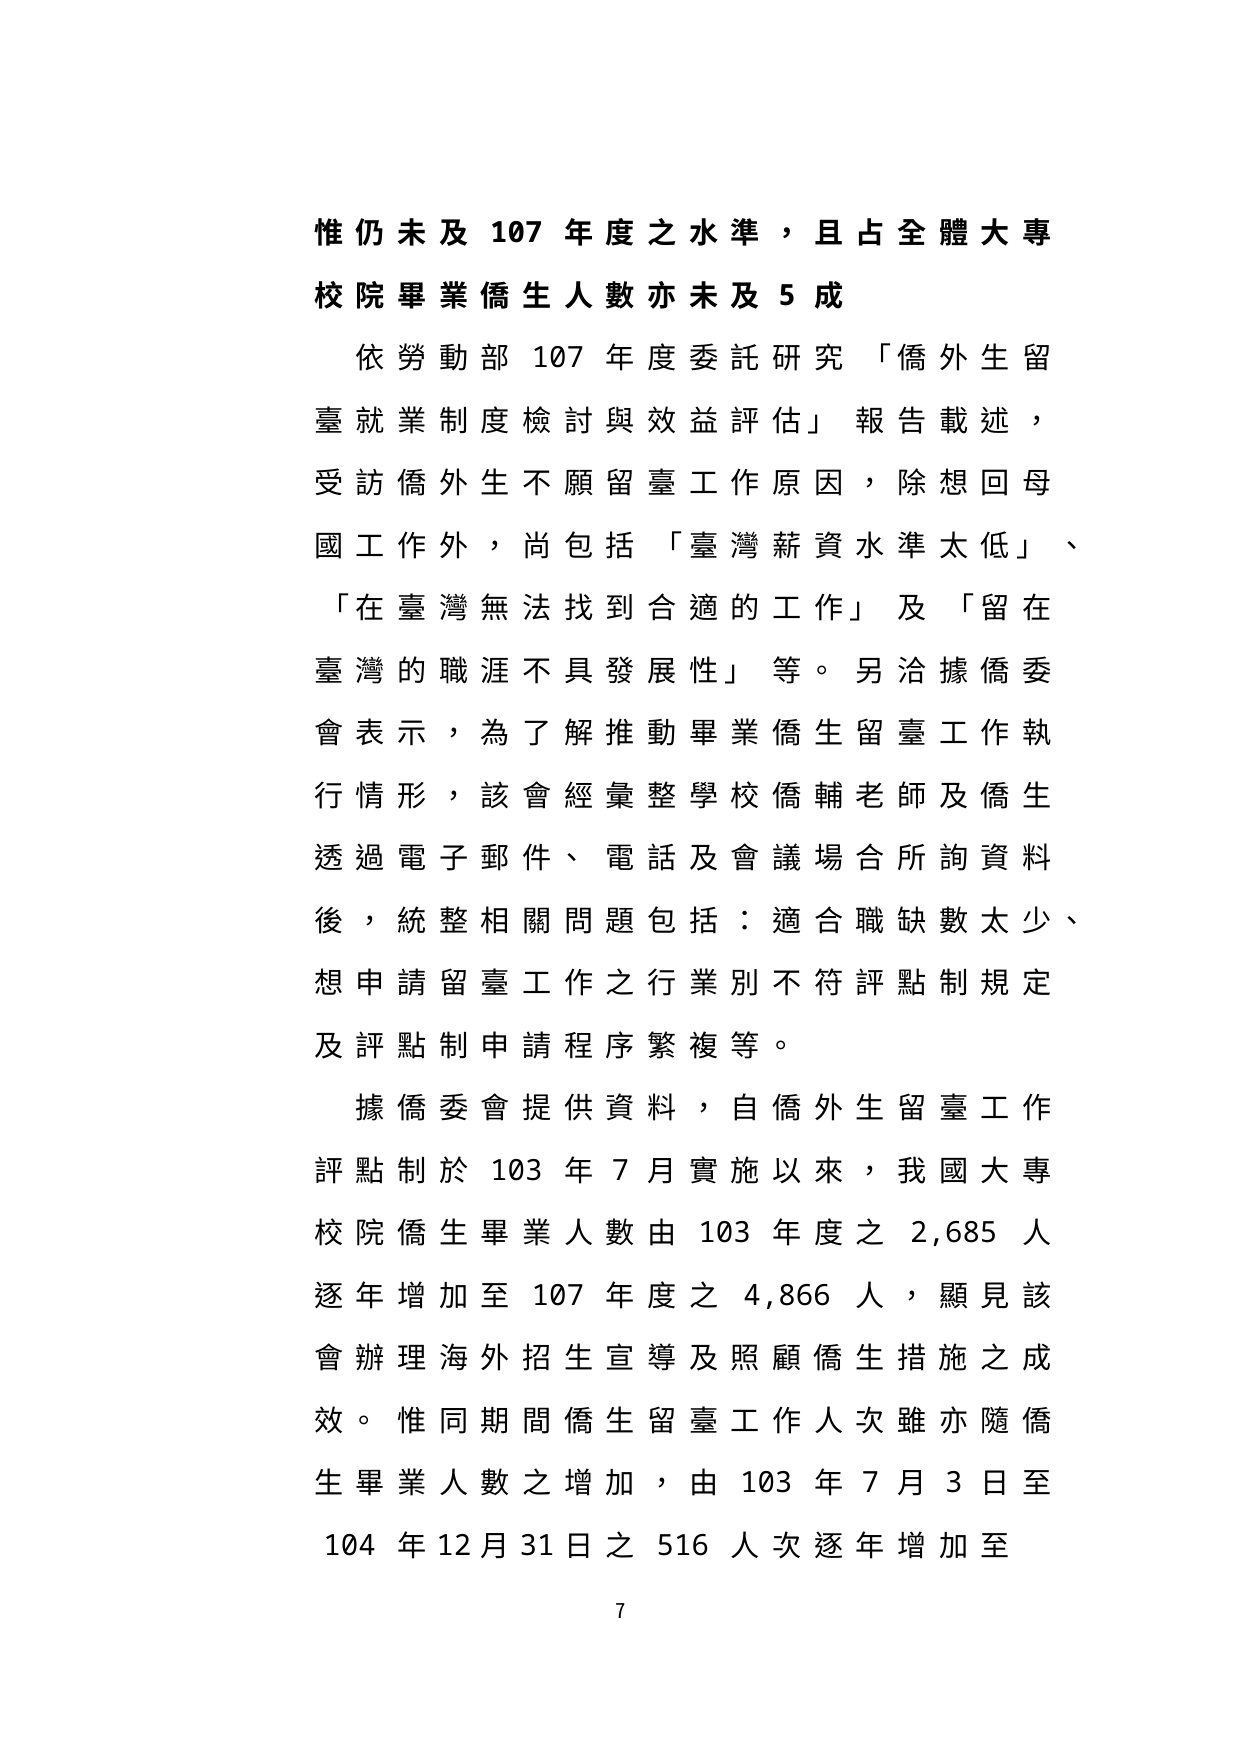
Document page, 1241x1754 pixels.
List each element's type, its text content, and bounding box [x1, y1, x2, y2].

text 據僑委會提供資料，自僑外生留臺工作評點制於103年7月實施以來，我國大專校院僑生畢業人數由103年度之2,685人逐年增加至107年度之4,866人，顯見該會辦理海外招生宣導及照顧僑生措施之成效。惟同期間僑生留臺工作人次雖亦隨僑生畢業人數之增加，由103年7月3日至104年12月31日之516人次逐年增加至 [271, 1064, 1058, 1564]
text 惟仍未及107年度之水準，且占全體大專校院畢業僑生人數亦未及5成 [242, 189, 1058, 314]
text 依勞動部107年度委託研究「僑外生留臺就業制度檢討與效益評估」報告載述，受訪僑外生不願留臺工作原因，除想回母國工作外，尚包括「臺灣薪資水準太低」、「在臺灣無法找到合適的工作」及「留在臺灣的職涯不具發展性」等。另洽據僑委會表示，為了解推動畢業僑生留臺工作執行情形，該會經彙整學校僑輔老師及僑生透過電子郵件、電話及會議場合所詢資料後，統整相關問題包括：適合職缺數太少、想申請留臺工作之行業別不符評點制規定及評點制申請程序繁複等。 [271, 314, 1058, 1064]
